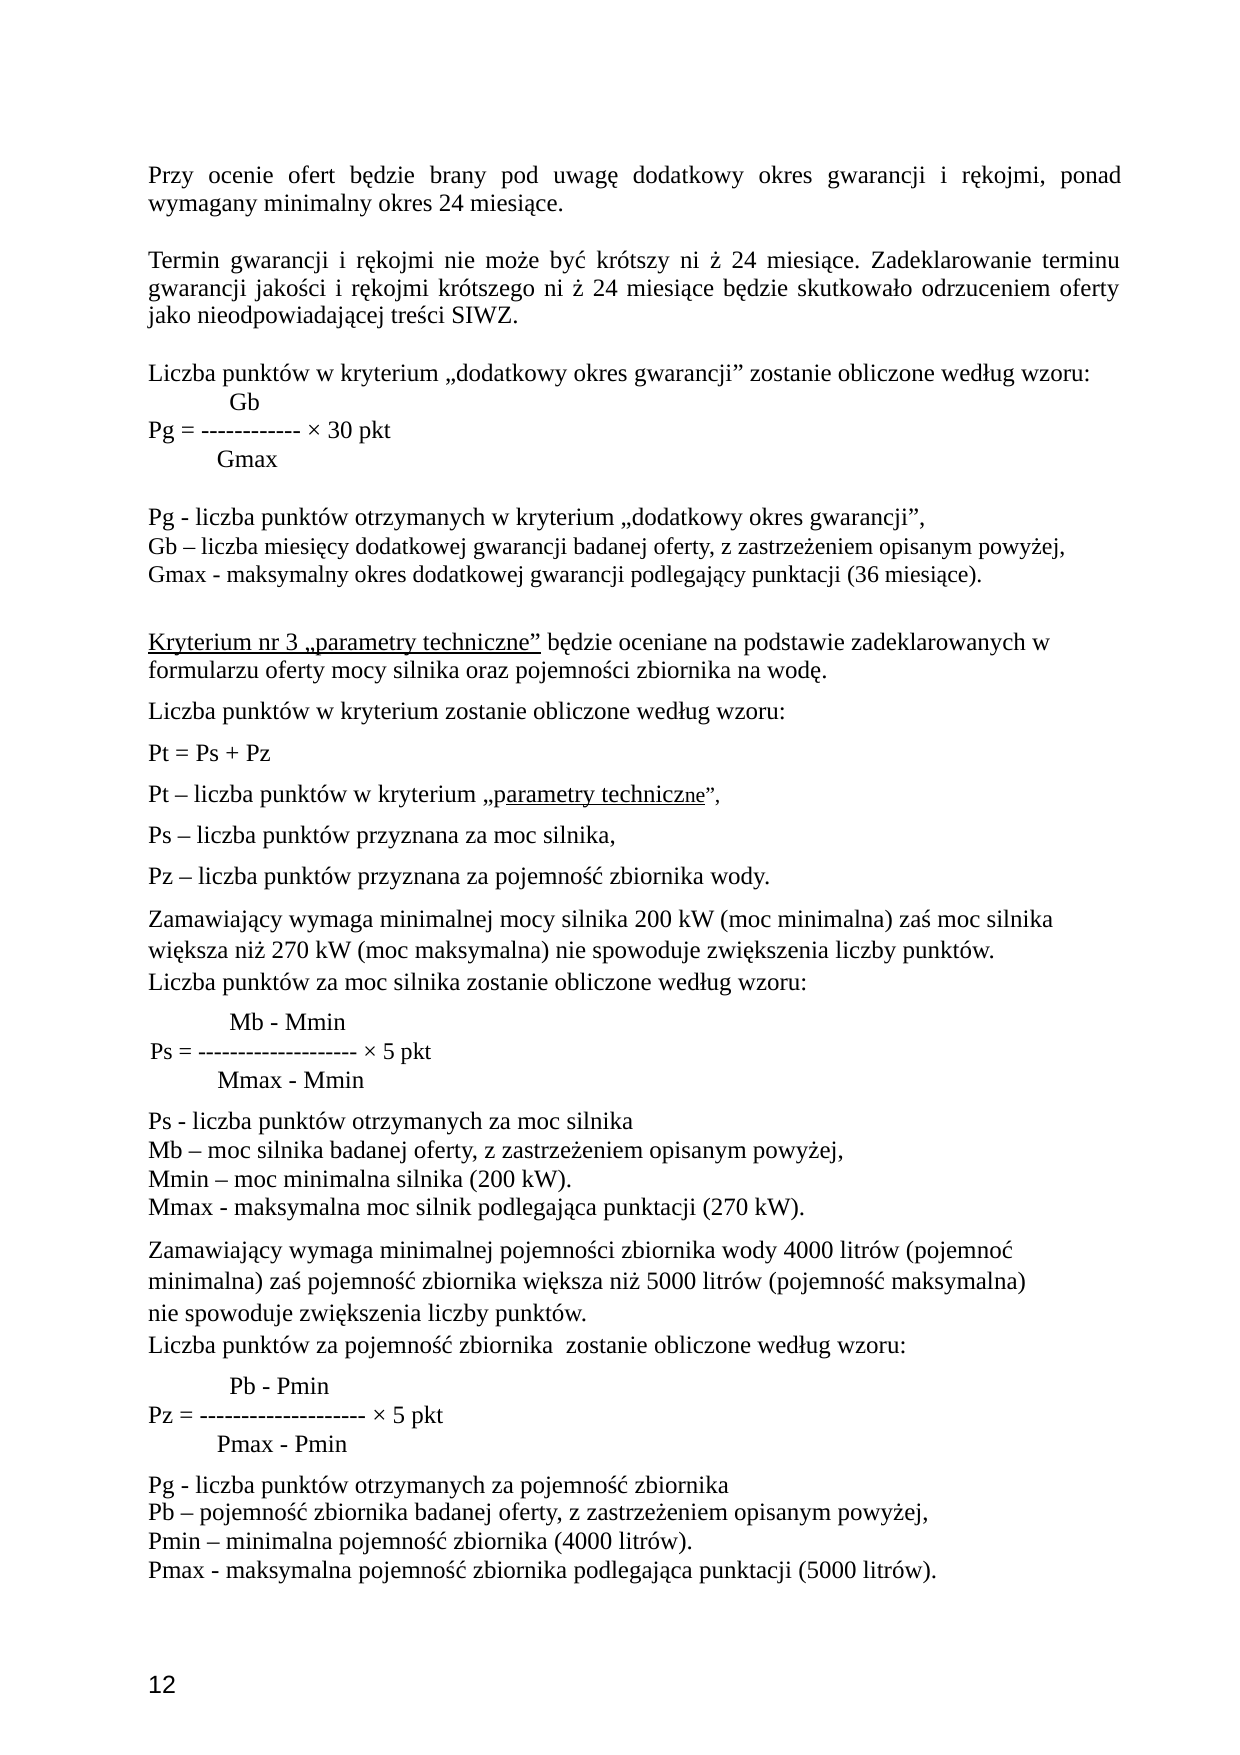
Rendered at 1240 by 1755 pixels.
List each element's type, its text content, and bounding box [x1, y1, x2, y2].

text Przy ocenie ofert będzie brany pod uwagę dodatkowy okres gwarancji i rękojmi, ponad wymagany minimalny okres 24 miesiące. [148, 162, 1123, 217]
text Pmax - maksymalna pojemność zbiornika podlegająca punktacji (5000 litrów). [148, 1555, 1123, 1584]
text Mmax - Mmin [148, 1065, 433, 1094]
text Zamawiający wymaga minimalnej pojemności zbiornika wody 4000 litrów (pojemnoć minimalna) zaś pojemność zbiornika większa niż 5000 litrów (pojemność maksymalna) nie spowoduje zwiększenia liczby punktów. [148, 1235, 1062, 1327]
text Zamawiający wymaga minimalnej mocy silnika 200 kW (moc minimalna) zaś moc silnika większa niż 270 kW (moc maksymalna) nie spowoduje zwiększenia liczby punktów. Liczba punktów za moc silnika zostanie obliczone według wzoru: [148, 904, 1054, 996]
text Gmax [217, 444, 1123, 473]
text Mb – moc silnika badanej oferty, z zastrzeżeniem opisanym powyżej, [148, 1135, 1123, 1164]
text Pt = Ps + Pz [148, 738, 1123, 766]
text 12 [148, 1670, 1123, 1699]
text Gb [229, 387, 1123, 416]
text Mb - Mmin [148, 1007, 427, 1036]
text Termin gwarancji i rękojmi nie może być krótszy ni ż 24 miesiące. Zadeklarowanie terminu gwarancji jakości i rękojmi krótszego ni ż 24 miesiące będzie skutkowało odrzuceniem oferty jako nieodpowiadającej treści SIWZ. [148, 247, 1121, 329]
text Liczba punktów w kryterium „dodatkowy okres gwarancji” zostanie obliczone według wzoru: [148, 358, 1123, 387]
text Pz – liczba punktów przyznana za pojemność zbiornika wody. [148, 861, 1123, 890]
text Pmax - Pmin [217, 1429, 1123, 1458]
text Liczba punktów za pojemność zbiornika zostanie obliczone według wzoru: [148, 1330, 1123, 1359]
text Mmin – moc minimalna silnika (200 kW). [148, 1164, 1123, 1192]
text Gb – liczba miesięcy dodatkowej gwarancji badanej oferty, z zastrzeżeniem opisanym powyżej, Gmax - maksymalny okres dodatkowej gwarancji podlegający punktacji (36 miesiące). [148, 532, 1108, 587]
text Pg - liczba punktów otrzymanych w kryterium „dodatkowy okres gwarancji”, [148, 502, 1123, 531]
text Pg - liczba punktów otrzymanych za pojemność zbiornika [148, 1470, 1123, 1499]
text Pz = -------------------- × 5 pkt [148, 1400, 1123, 1429]
text Ps = -------------------- × 5 pkt [148, 1037, 433, 1065]
text Pg = ------------ × 30 pkt [148, 416, 1123, 444]
text Ps – liczba punktów przyznana za moc silnika, [148, 820, 1123, 849]
text Ps - liczba punktów otrzymanych za moc silnika [148, 1106, 1123, 1135]
text Pmin – minimalna pojemność zbiornika (4000 litrów). [148, 1526, 1123, 1555]
text Mmax - maksymalna moc silnik podlegająca punktacji (270 kW). [148, 1192, 1123, 1221]
text Pt – liczba punktów w kryterium „parametry techniczne”, [148, 779, 1123, 808]
text Liczba punktów w kryterium zostanie obliczone według wzoru: [148, 696, 1123, 725]
text Pb - Pmin [229, 1371, 1123, 1400]
text Pb – pojemność zbiornika badanej oferty, z zastrzeżeniem opisanym powyżej, [148, 1499, 1123, 1526]
text Kryterium nr 3 „parametry techniczne” będzie oceniane na podstawie zadeklarowanych w formularzu oferty mocy silnika oraz pojemności zbiornika na wodę. [148, 629, 1121, 684]
